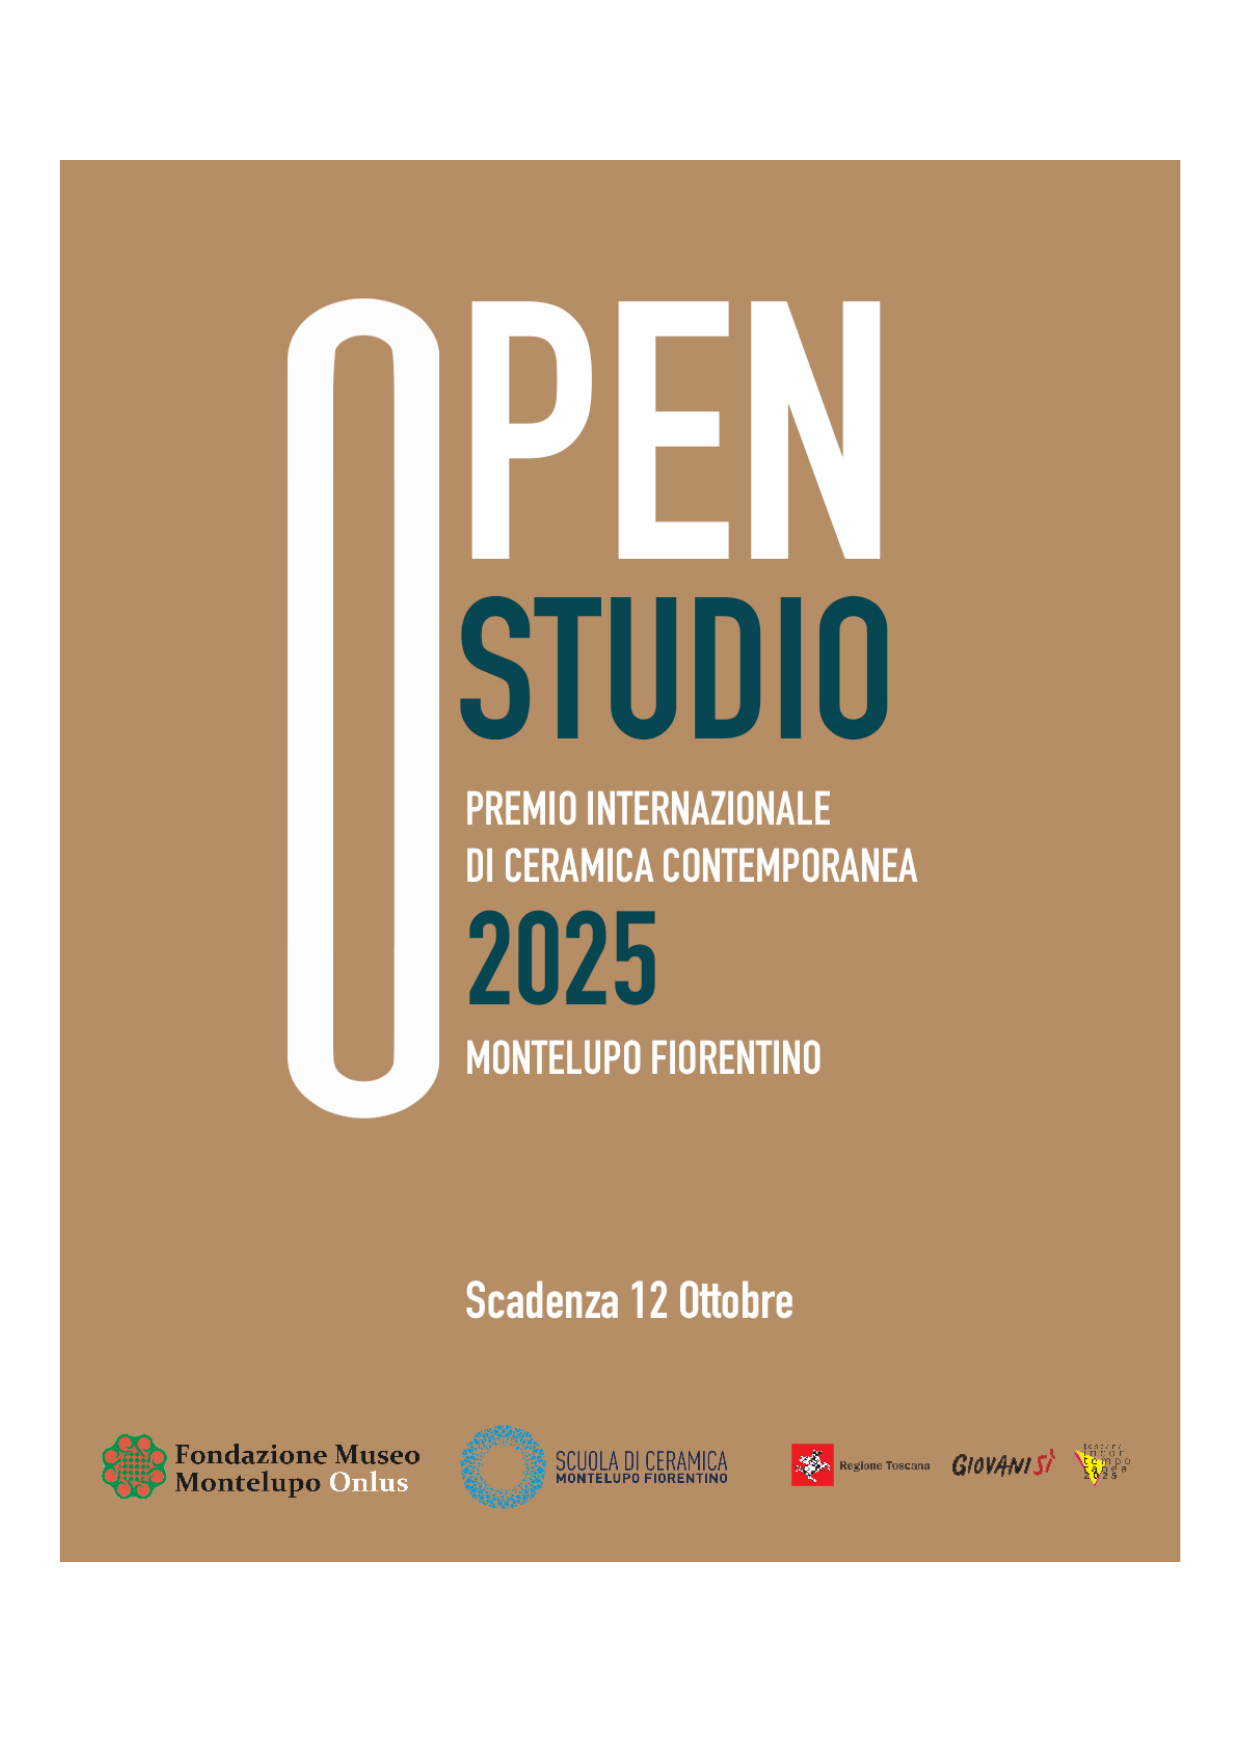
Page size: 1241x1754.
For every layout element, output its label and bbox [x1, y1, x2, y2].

picture [59, 160, 1181, 1562]
